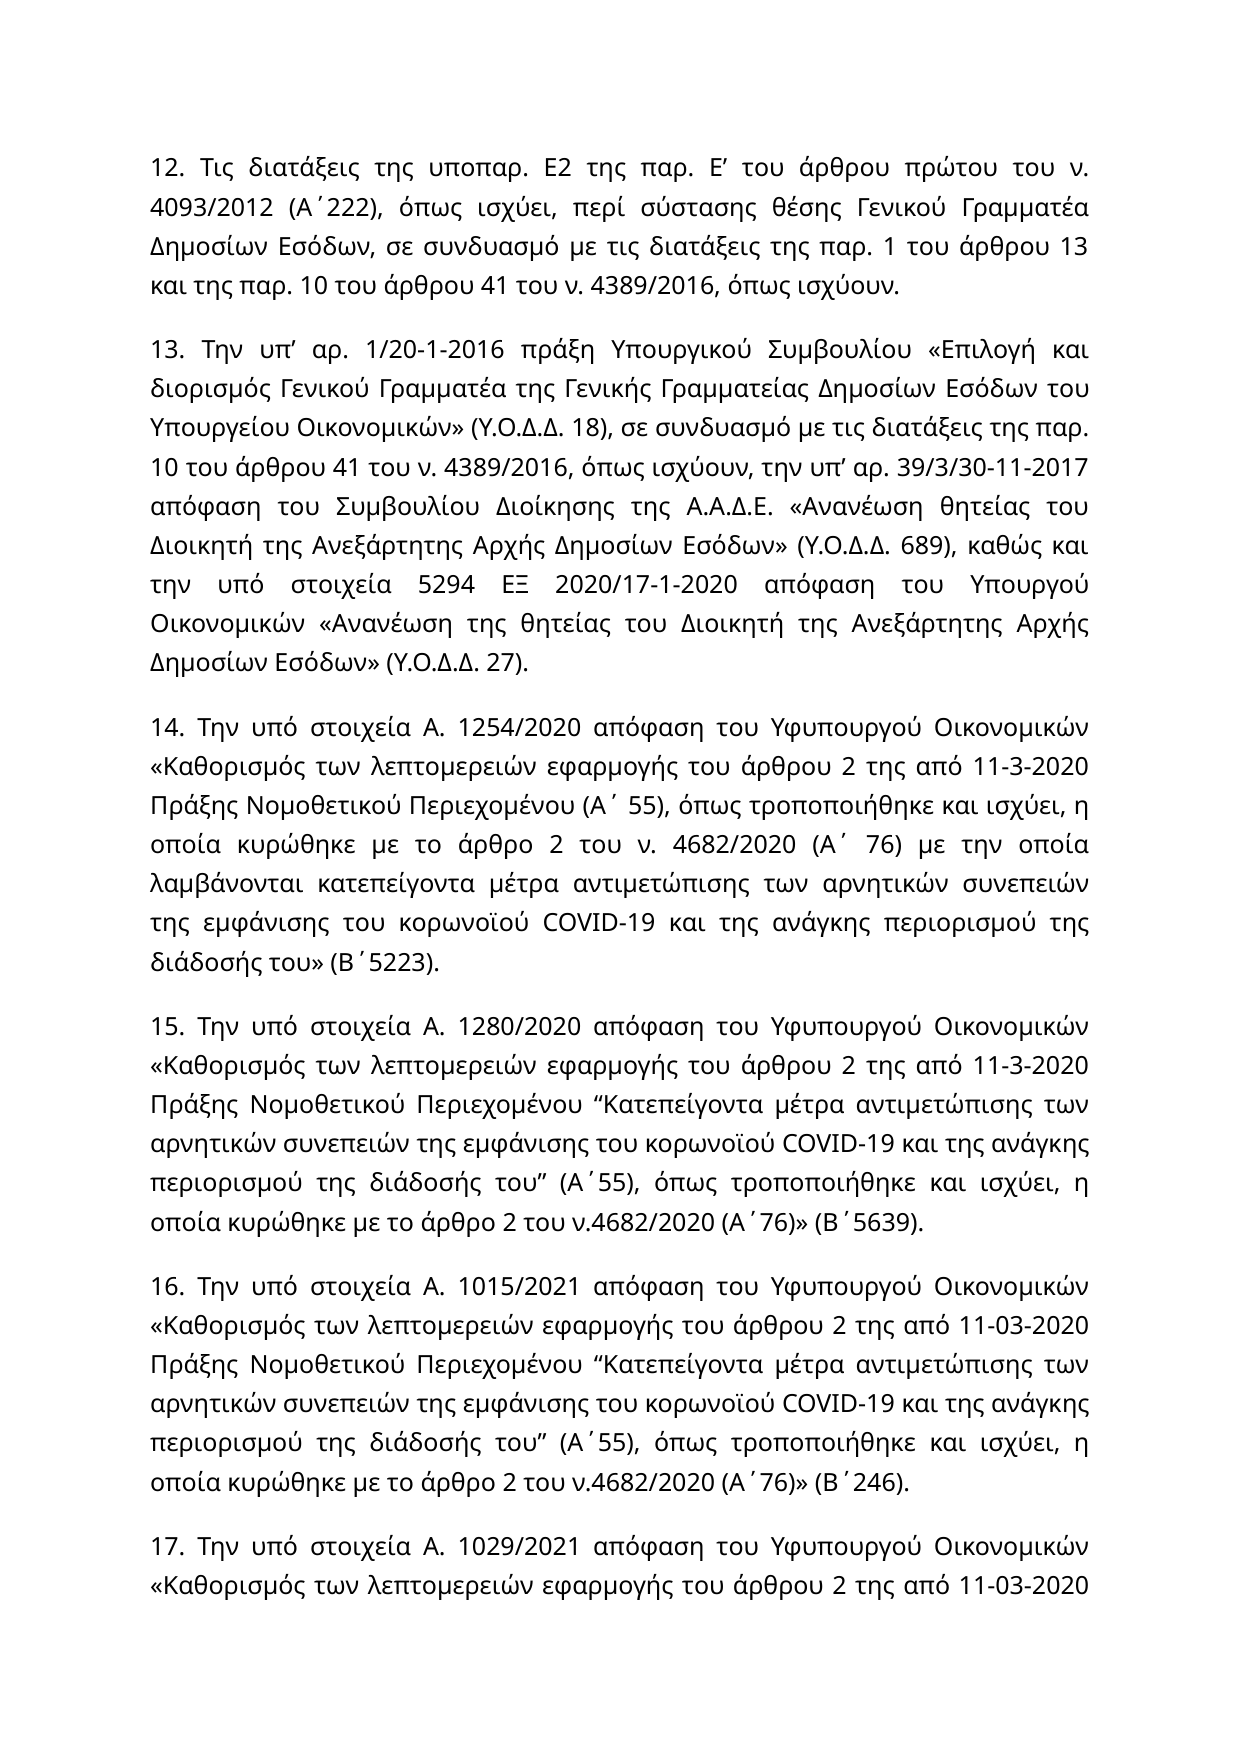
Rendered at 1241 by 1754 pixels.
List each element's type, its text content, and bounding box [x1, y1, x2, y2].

text 16. Την υπό στοιχεία Α. 1015/2021 απόφαση του Υφυπουργού Οικονομικών «Καθορισμός των λεπτομερειών εφαρμογής του άρθρου 2 της από 11-03-2020 Πράξης Νομοθετικού Περιεχομένου “Κατεπείγοντα μέτρα αντιμετώπισης των αρνητικών συνεπειών της εμφάνισης του κορωνοϊού COVID-19 και της ανάγκης περιορισμού της διάδοσής του” (Α΄55), όπως τροποποιήθηκε και ισχύει, η οποία κυρώθηκε με το άρθρο 2 του ν.4682/2020 (Α΄76)» (Β΄246). [150, 1268, 1090, 1498]
text 12. Τις διατάξεις της υποπαρ. Ε2 της παρ. Ε’ του άρθρου πρώτου του ν. 4093/2012 (Α΄222), όπως ισχύει, περί σύστασης θέσης Γενικού Γραμματέα Δημοσίων Εσόδων, σε συνδυασμό με τις διατάξεις της παρ. 1 του άρθρου 13 και της παρ. 10 του άρθρου 41 του ν. 4389/2016, όπως ισχύουν. [150, 150, 1090, 302]
text 13. Την υπ’ αρ. 1/20-1-2016 πράξη Υπουργικού Συμβουλίου «Επιλογή και διορισμός Γενικού Γραμματέα της Γενικής Γραμματείας Δημοσίων Εσόδων του Υπουργείου Οικονομικών» (Υ.Ο.Δ.Δ. 18), σε συνδυασμό με τις διατάξεις της παρ. 10 του άρθρου 41 του ν. 4389/2016, όπως ισχύουν, την υπ’ αρ. 39/3/30-11-2017 απόφαση του Συμβουλίου Διοίκησης της Α.Α.Δ.Ε. «Ανανέωση θητείας του Διοικητή της Ανεξάρτητης Αρχής Δημοσίων Εσόδων» (Υ.Ο.Δ.Δ. 689), καθώς και την υπό στοιχεία 5294 ΕΞ 2020/17-1-2020 απόφαση του Υπουργού Οικονομικών «Ανανέωση της θητείας του Διοικητή της Ανεξάρτητης Αρχής Δημοσίων Εσόδων» (Υ.Ο.Δ.Δ. 27). [150, 332, 1090, 679]
text 15. Την υπό στοιχεία Α. 1280/2020 απόφαση του Υφυπουργού Οικονομικών «Καθορισμός των λεπτομερειών εφαρμογής του άρθρου 2 της από 11-3-2020 Πράξης Νομοθετικού Περιεχομένου “Κατεπείγοντα μέτρα αντιμετώπισης των αρνητικών συνεπειών της εμφάνισης του κορωνοϊού COVID-19 και της ανάγκης περιορισμού της διάδοσής του” (Α΄55), όπως τροποποιήθηκε και ισχύει, η οποία κυρώθηκε με το άρθρο 2 του ν.4682/2020 (Α΄76)» (Β΄5639). [150, 1008, 1090, 1238]
text 14. Την υπό στοιχεία Α. 1254/2020 απόφαση του Υφυπουργού Οικονομικών «Καθορισμός των λεπτομερειών εφαρμογής του άρθρου 2 της από 11-3-2020 Πράξης Νομοθετικού Περιεχομένου (Α΄ 55), όπως τροποποιήθηκε και ισχύει, η οποία κυρώθηκε με το άρθρο 2 του ν. 4682/2020 (Α΄ 76) με την οποία λαμβάνονται κατεπείγοντα μέτρα αντιμετώπισης των αρνητικών συνεπειών της εμφάνισης του κορωνοϊού COVID-19 και της ανάγκης περιορισμού της διάδοσής του» (Β΄5223). [150, 709, 1090, 978]
text 17. Την υπό στοιχεία Α. 1029/2021 απόφαση του Υφυπουργού Οικονομικών «Καθορισμός των λεπτομερειών εφαρμογής του άρθρου 2 της από 11-03-2020 [150, 1528, 1090, 1602]
